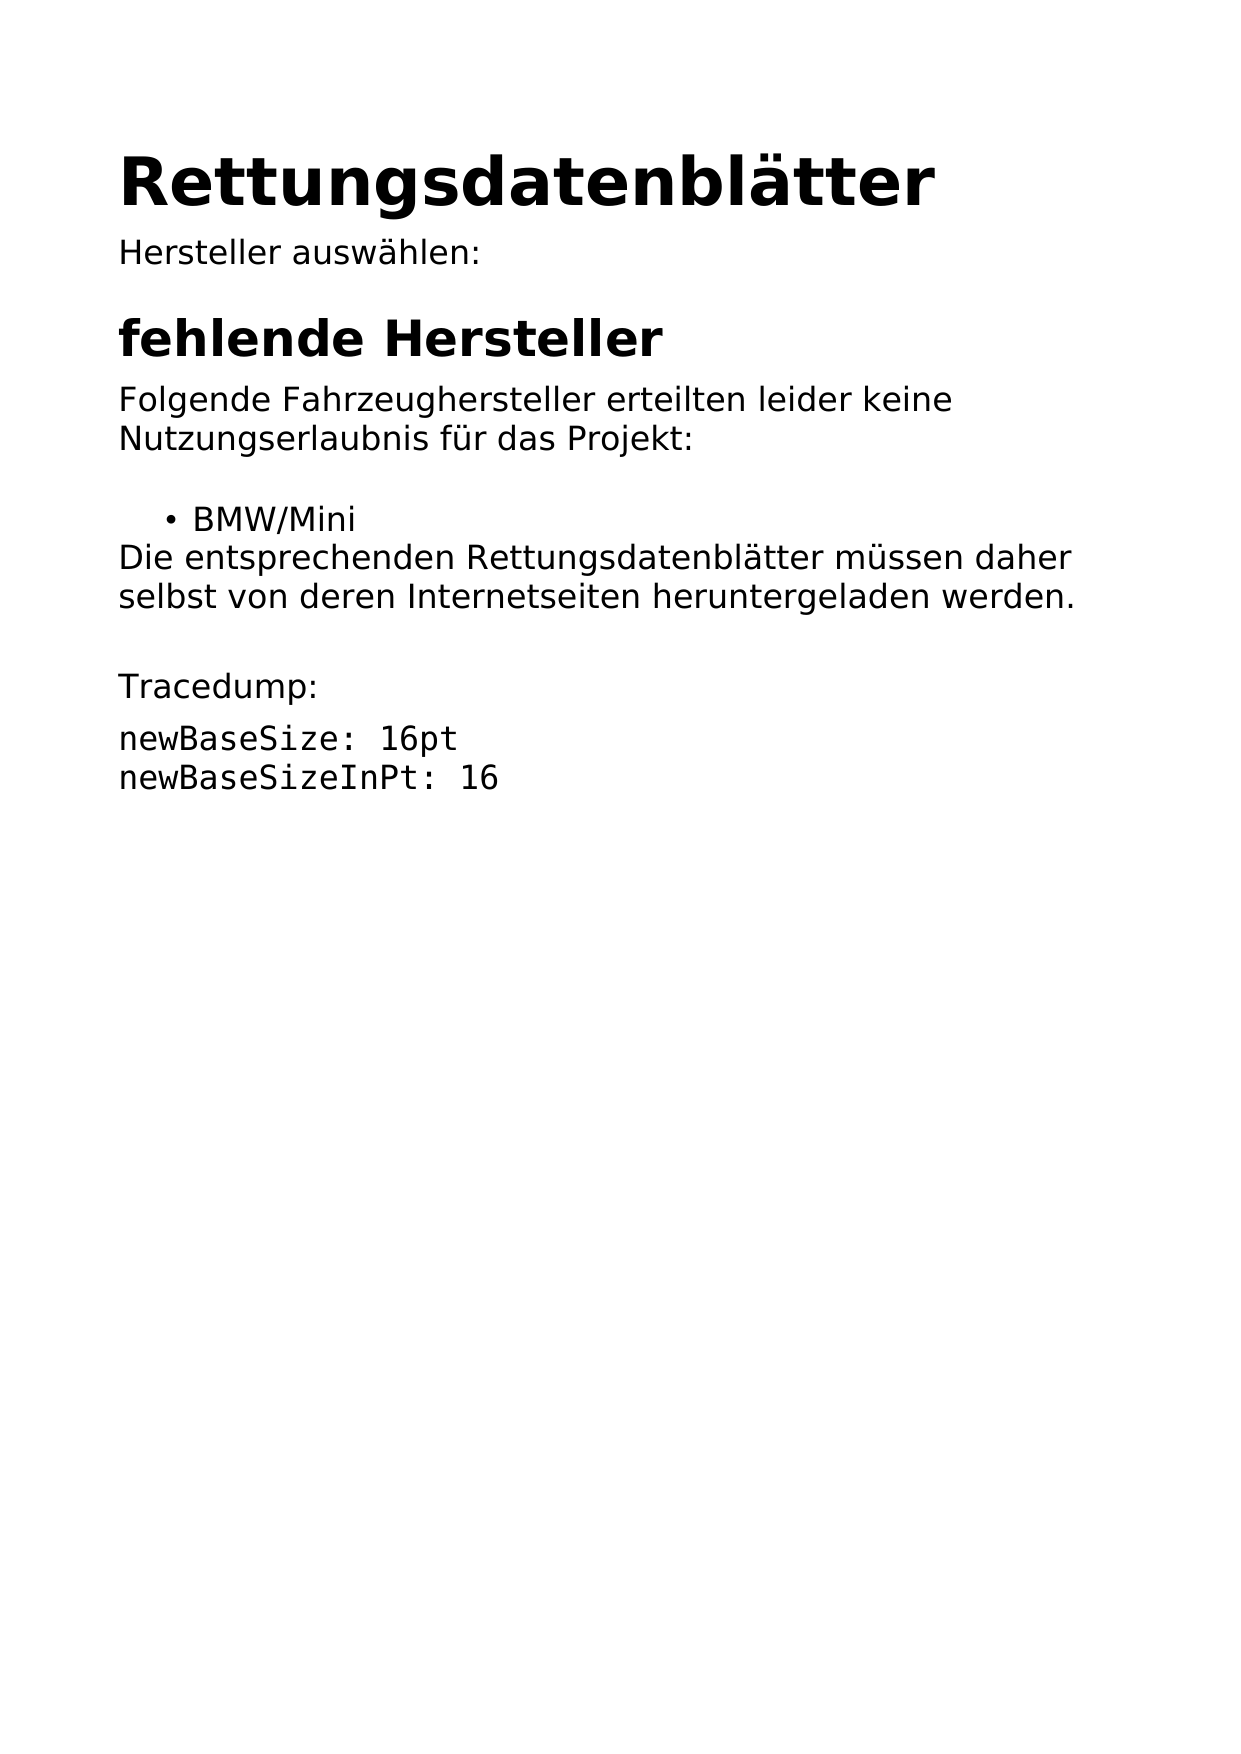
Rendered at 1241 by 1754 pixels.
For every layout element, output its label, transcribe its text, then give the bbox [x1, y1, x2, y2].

subtitle Rettungsdatenblätter [118, 143, 1122, 221]
text Folgende Fahrzeughersteller erteilten leider keine Nutzungserlaubnis für das Projekt: [118, 380, 1122, 458]
text newBaseSize: 16pt newBaseSizeInPt: 16 [118, 719, 1122, 797]
text Hersteller auswählen: [118, 233, 1122, 272]
text Tracedump: [118, 629, 1122, 707]
text Die entsprechenden Rettungsdatenblätter müssen daher selbst von deren Internetseiten heruntergeladen werden. [118, 539, 1122, 617]
subtitle fehlende Hersteller [118, 309, 1122, 368]
list BMW/Mini [177, 500, 1122, 539]
